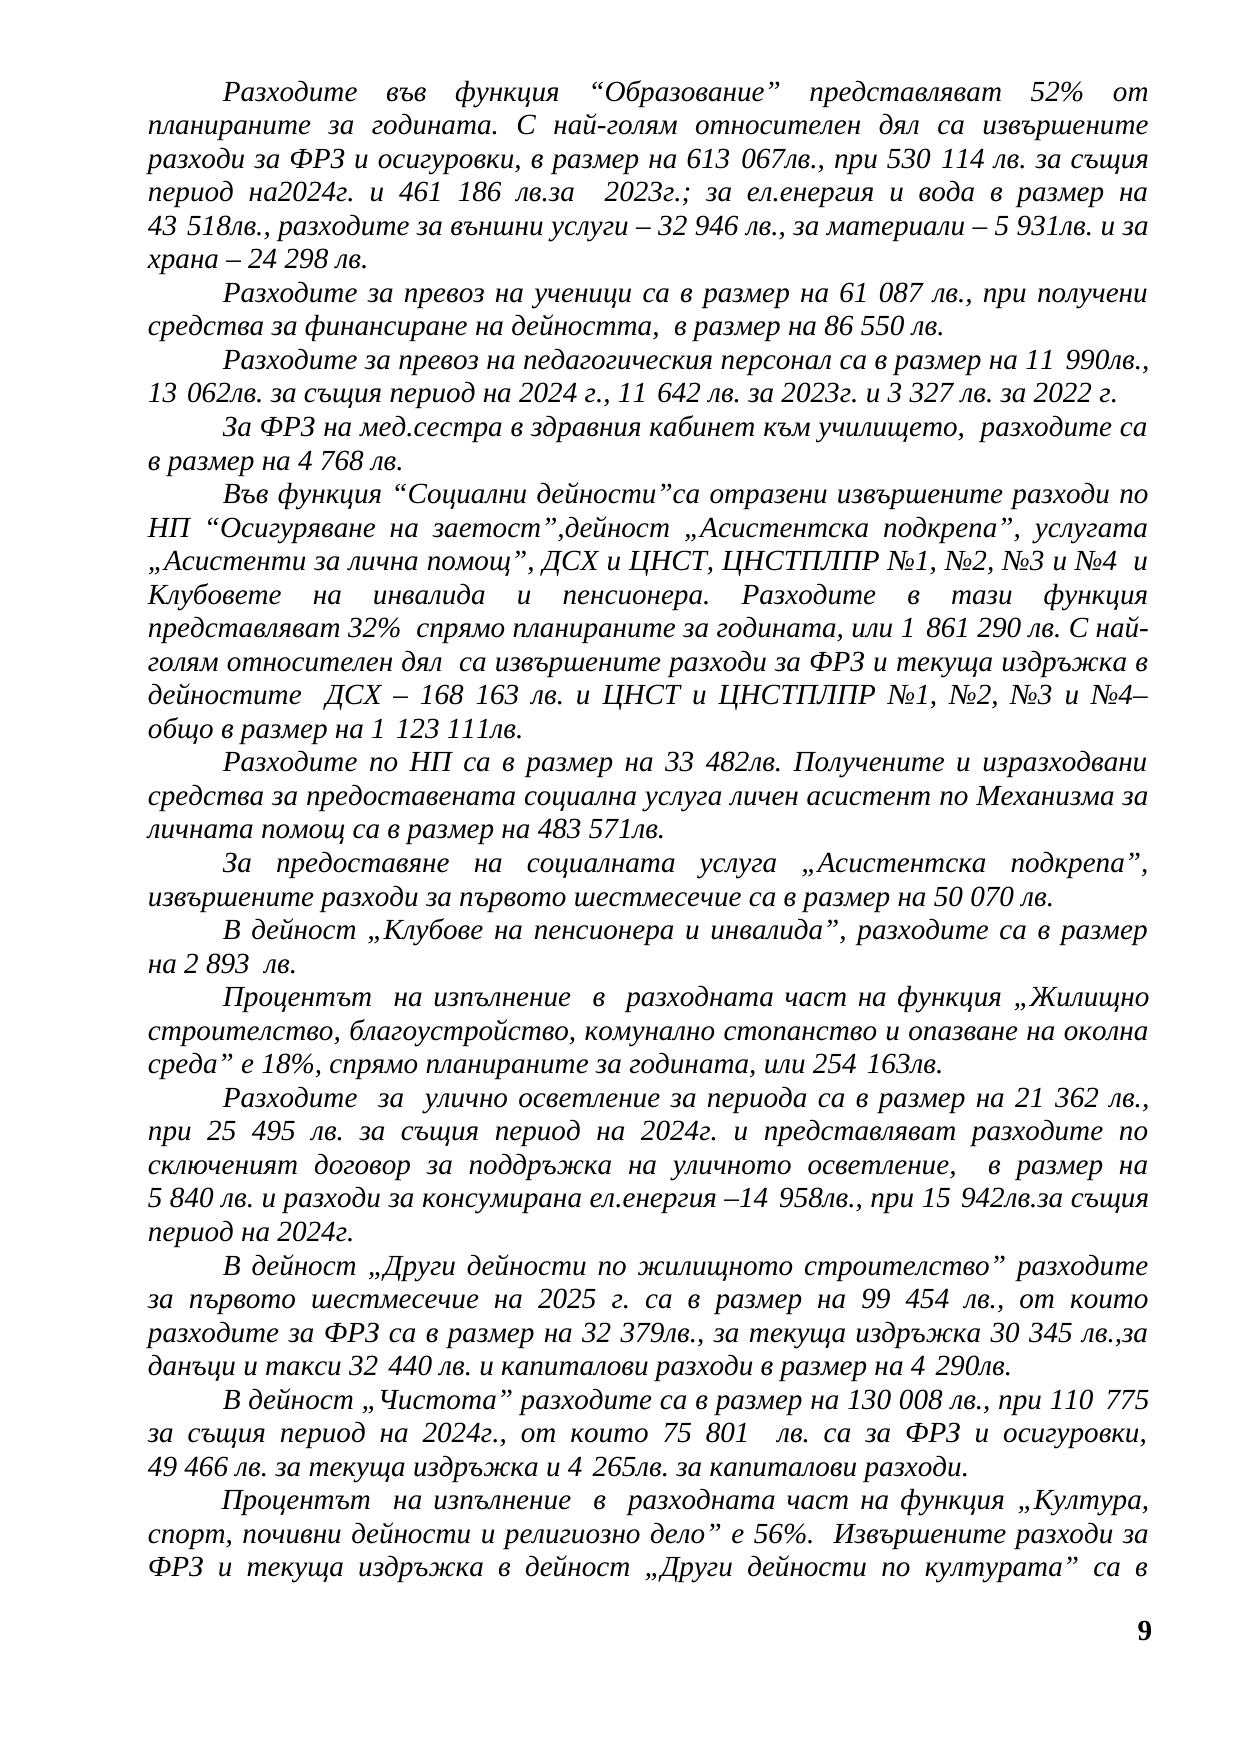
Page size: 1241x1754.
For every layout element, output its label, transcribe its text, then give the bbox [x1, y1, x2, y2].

text Процентът на изпълнение в разходната част на функция „Жилищно строителство, благоустройство, комунално стопанство и опазване на околна среда” е 18%, спрямо планираните за годината, или 254 163лв. [148, 979, 1152, 1080]
text В дейност „Чистота” разходите са в размер на 130 008 лв., при 110 775 за същия период на 2024г., от които 75 801 лв. са за ФРЗ и осигуровки, 49 466 лв. за текуща издръжка и 4 265лв. за капиталови разходи. [148, 1382, 1152, 1482]
text Разходите за превоз на педагогическия персонал са в размер на 11 990лв., 13 062лв. за същия период на 2024 г., 11 642 лв. за 2023г. и 3 327 лв. за 2022 г. [148, 342, 1152, 409]
text Разходите във функция “Образование” представляват 52% от планираните за годината. С най-голям относителен дял са извършените разходи за ФРЗ и осигуровки, в размер на 613 067лв., при 530 114 лв. за същия период на2024г. и 461 186 лв.за 2023г.; за ел.енергия и вода в размер на 43 518лв., разходите за външни услуги – 32 946 лв., за материали – 5 931лв. и за храна – 24 298 лв. [148, 74, 1152, 275]
text За ФРЗ на мед.сестра в здравния кабинет към училището, разходите са в размер на 4 768 лв. [148, 409, 1152, 476]
text Разходите за улично осветление за периода са в размер на 21 362 лв., при 25 495 лв. за същия период на 2024г. и представляват разходите по сключеният договор за поддръжка на уличното осветление, в размер на 5 840 лв. и разходи за консумирана ел.енергия –14 958лв., при 15 942лв.за същия период на 2024г. [148, 1080, 1152, 1248]
text В дейност „Клубове на пенсионера и инвалида”, разходите са в размер на 2 893 лв. [148, 912, 1152, 979]
text Процентът на изпълнение в разходната част на функция „Култура, спорт, почивни дейности и религиозно дело” е 56%. Извършените разходи за ФРЗ и текуща издръжка в дейност „Други дейности по културата” са в [148, 1482, 1152, 1583]
text Разходите за превоз на ученици са в размер на 61 087 лв., при получени средства за финансиране на дейността, в размер на 86 550 лв. [148, 275, 1152, 342]
text В дейност „Други дейности по жилищното строителство” разходите за първото шестмесечие на 2025 г. са в размер на 99 454 лв., от които разходите за ФРЗ са в размер на 32 379лв., за текуща издръжка 30 345 лв.,за данъци и такси 32 440 лв. и капиталови разходи в размер на 4 290лв. [148, 1248, 1152, 1382]
text Разходите по НП са в размер на 33 482лв. Получените и изразходвани средства за предоставената социална услуга личен асистент по Механизма за личната помощ са в размер на 483 571лв. [148, 744, 1152, 845]
text За предоставяне на социалната услуга „Асистентска подкрепа”, извършените разходи за първото шестмесечие са в размер на 50 070 лв. [148, 845, 1152, 912]
text Във функция “Социални дейности”са отразени извършените разходи по НП “Осигуряване на заетост”,дейност „Асистентска подкрепа”, услугата „Асистенти за лична помощ”, ДСХ и ЦНСТ, ЦНСТПЛПР №1, №2, №3 и №4 и Клубовете на инвалида и пенсионера. Разходите в тази функция представляват 32% спрямо планираните за годината, или 1 861 290 лв. С най-голям относителен дял са извършените разходи за ФРЗ и текуща издръжка в дейностите ДСХ – 168 163 лв. и ЦНСТ и ЦНСТПЛПР №1, №2, №3 и №4– общо в размер на 1 123 111лв. [148, 476, 1152, 744]
